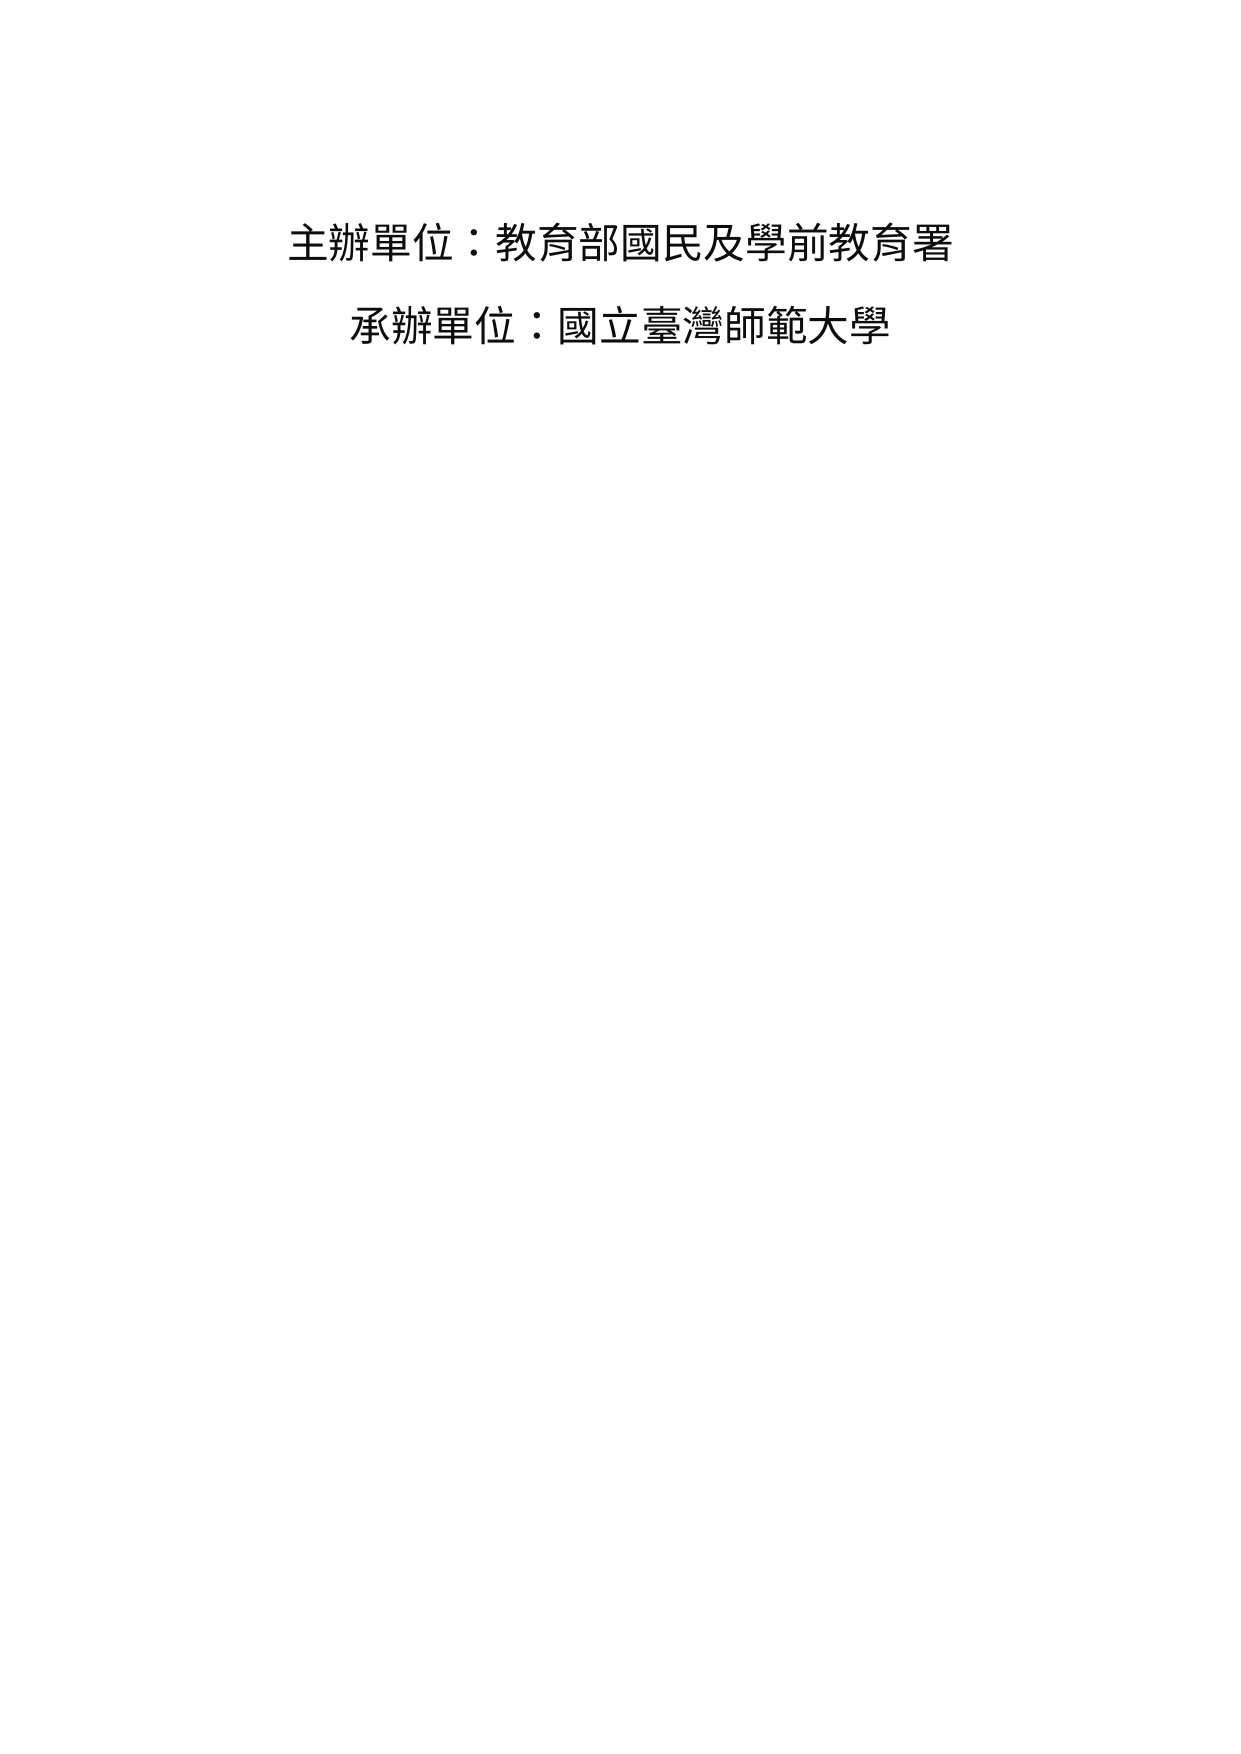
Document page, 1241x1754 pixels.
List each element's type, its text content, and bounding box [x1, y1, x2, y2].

text 主辦單位：教育部國民及學前教育署 [120, 198, 1120, 261]
text 承辦單位：國立臺灣師範大學 [120, 282, 1120, 344]
